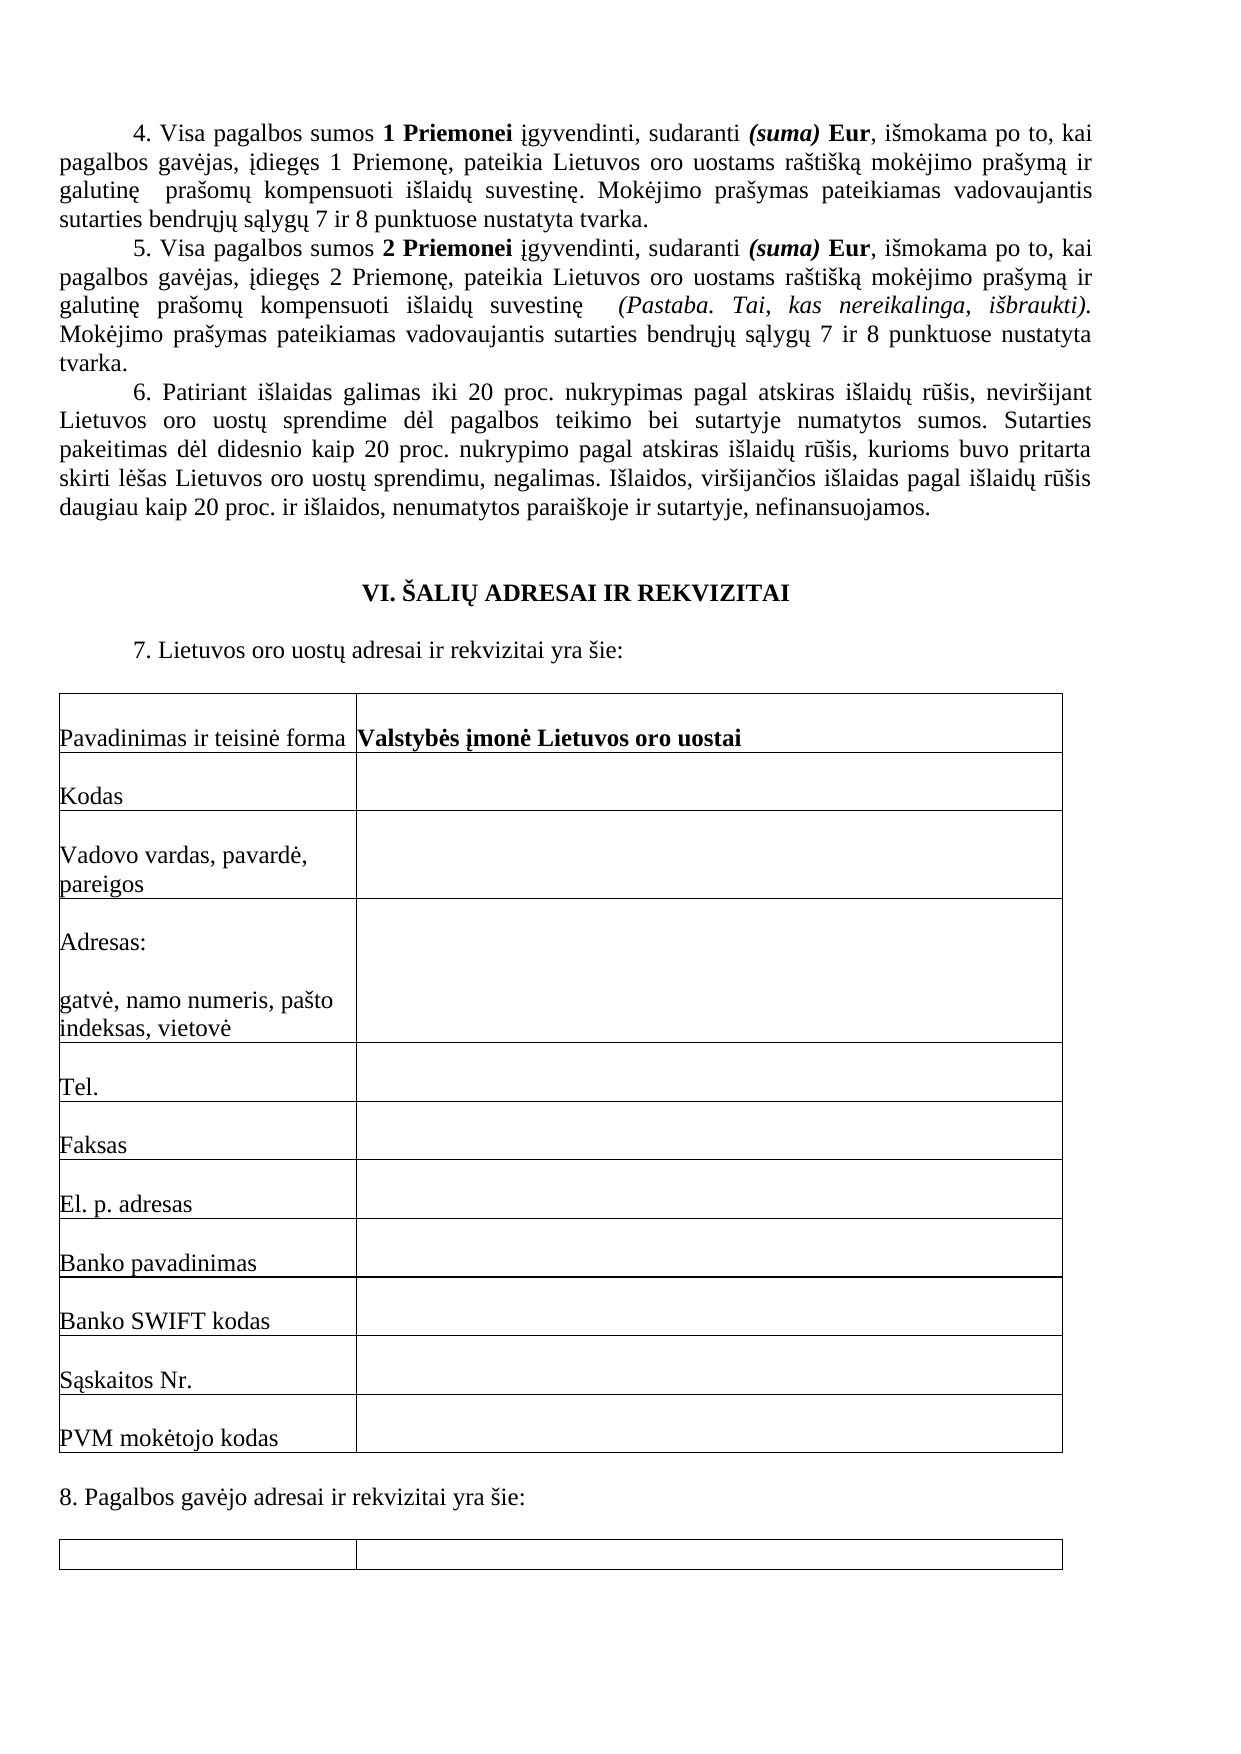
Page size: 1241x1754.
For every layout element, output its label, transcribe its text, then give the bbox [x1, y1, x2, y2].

table_header [357, 1540, 1062, 1569]
table_cell PVM mokėtojo kodas [60, 1395, 356, 1452]
text 7. Lietuvos oro uostų adresai ir rekvizitai yra šie: [59, 636, 1093, 664]
table_cell Banko pavadinimas [60, 1219, 356, 1276]
table_cell [357, 1395, 1062, 1452]
text 5. Visa pagalbos sumos 2 Priemonei įgyvendinti, sudaranti (suma) Eur, išmokama po to, kai pagalbos gavėjas, įdiegęs 2 Priemonę, pateikia Lietuvos oro uostams raštišką mokėjimo prašymą ir galutinę prašomų kompensuoti išlaidų suvestinę (Pastaba. Tai, kas nereikalinga, išbraukti). Mokėjimo prašymas pateikiamas vadovaujantis sutarties bendrųjų sąlygų 7 ir 8 punktuose nustatyta tvarka. [59, 233, 1093, 377]
table_cell [357, 1160, 1062, 1218]
text 4. Visa pagalbos sumos 1 Priemonei įgyvendinti, sudaranti (suma) Eur, išmokama po to, kai pagalbos gavėjas, įdiegęs 1 Priemonę, pateikia Lietuvos oro uostams raštišką mokėjimo prašymą ir galutinę prašomų kompensuoti išlaidų suvestinę. Mokėjimo prašymas pateikiamas vadovaujantis sutarties bendrųjų sąlygų 7 ir 8 punktuose nustatyta tvarka. [59, 118, 1093, 233]
text 8. Pagalbos gavėjo adresai ir rekvizitai yra šie: [59, 1482, 1093, 1511]
table_cell [357, 753, 1062, 810]
table_cell [357, 899, 1062, 1042]
table_cell Sąskaitos Nr. [60, 1336, 356, 1393]
table_cell [357, 1043, 1062, 1101]
table_cell El. p. adresas [60, 1160, 356, 1218]
table_cell Faksas [60, 1102, 356, 1159]
table_cell Kodas [60, 753, 356, 810]
table_cell [357, 811, 1062, 897]
table_header Pavadinimas ir teisinė forma [60, 694, 356, 752]
table_cell Vadovo vardas, pavardė, pareigos [60, 811, 356, 897]
text VI. ŠALIŲ ADRESAI IR REKVIZITAI [59, 578, 1093, 607]
table_header Valstybės įmonė Lietuvos oro uostai [357, 694, 1062, 752]
table_cell Banko SWIFT kodas [60, 1278, 356, 1335]
table_cell [357, 1219, 1062, 1276]
table_cell Tel. [60, 1043, 356, 1101]
table_cell [357, 1278, 1062, 1335]
table_cell [357, 1336, 1062, 1393]
table_cell Adresas: gatvė, namo numeris, pašto indeksas, vietovė [60, 899, 356, 1042]
table_header [60, 1540, 356, 1569]
text 6. Patiriant išlaidas galimas iki 20 proc. nukrypimas pagal atskiras išlaidų rūšis, neviršijant Lietuvos oro uostų sprendime dėl pagalbos teikimo bei sutartyje numatytos sumos. Sutarties pakeitimas dėl didesnio kaip 20 proc. nukrypimo pagal atskiras išlaidų rūšis, kurioms buvo pritarta skirti lėšas Lietuvos oro uostų sprendimu, negalimas. Išlaidos, viršijančios išlaidas pagal išlaidų rūšis daugiau kaip 20 proc. ir išlaidos, nenumatytos paraiškoje ir sutartyje, nefinansuojamos. [59, 377, 1093, 521]
table_cell [357, 1102, 1062, 1159]
